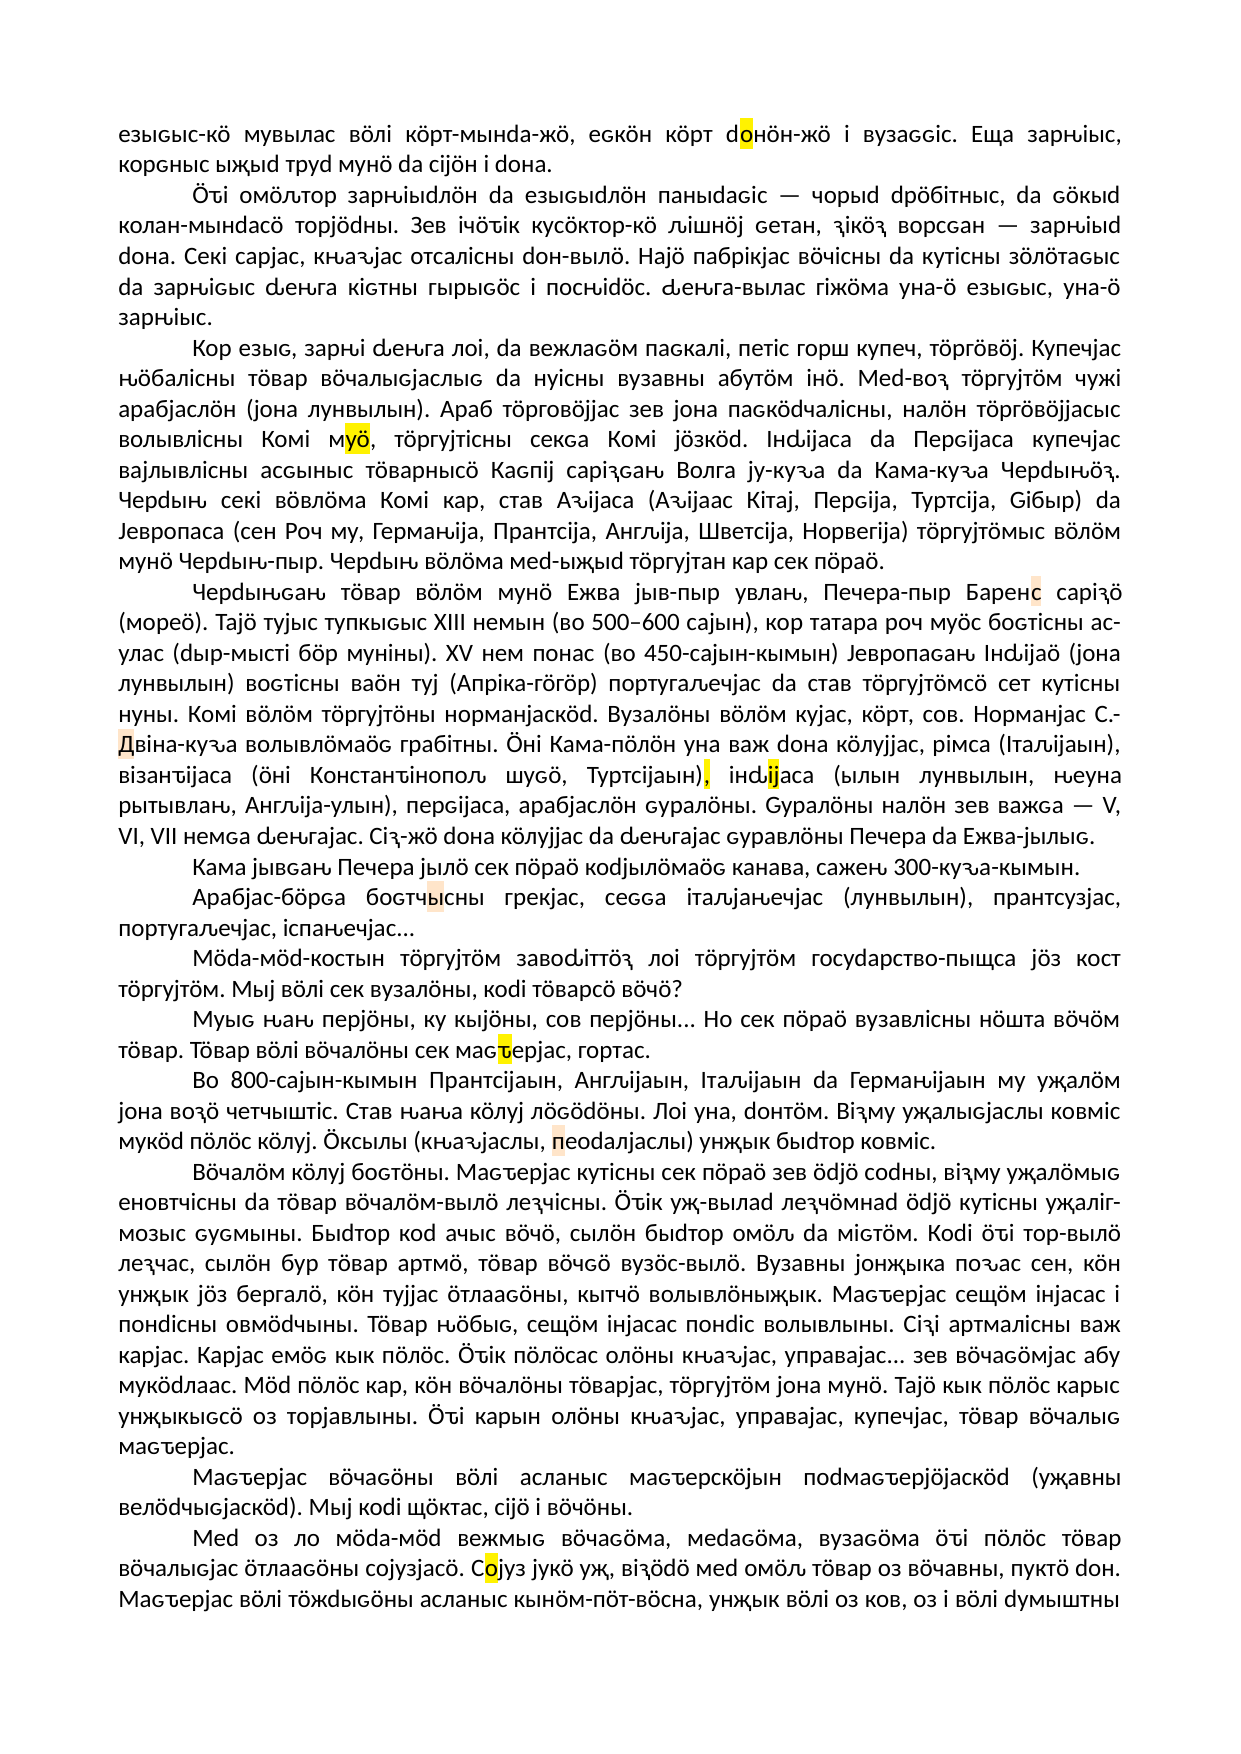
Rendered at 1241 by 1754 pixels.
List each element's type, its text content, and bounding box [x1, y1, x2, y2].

text Кор езыԍ, зарԋі ԃеԋга лоі, ԁа вежлаԍӧм паԍкалі, петіс горш купеч, тӧргӧвӧј. Купечјас ԋӧбалісны тӧвар вӧчалыԍјаслыԍ ԁа нуісны вузавны абутӧм інӧ. Меԁ-воԇ тӧргујтӧм чужі арабјаслӧн (јона лунвылын). Араб тӧрговӧјјас зев јона паԍкӧԁчалісны, налӧн тӧргӧвӧјјасыс волывлісны Комі муӧ, тӧргујтісны секԍа Комі јӧзкӧԁ. Інԃіјаса ԁа Перԍіјаса купечјас вајлывлісны асԍыныс тӧварнысӧ Каԍпіј саріԇԍаԋ Волга ју-куԅа ԁа Кама-куԅа Черԁыԋӧԇ. Черԁыԋ секі вӧвлӧма Комі кар, став Аԅіјаса (Аԅіјаас Кітај, Перԍіја, Туртсіја, Ԍібыр) ԁа Јевропаса (сен Роч му, Гермаԋіја, Прантсіја, Ангԉіја, Шветсіја, Норвегіја) тӧргујтӧмыс вӧлӧм мунӧ Черԁыԋ-пыр. Черԁыԋ вӧлӧма меԁ-ыҗыԁ тӧргујтан кар сек пӧраӧ. [118, 332, 1122, 576]
text Арабјас-бӧрԍа боԍтчысны грекјас, сеԍԍа ітаԉјаԋечјас (лунвылын), прантсузјас, португаԉечјас, іспаԋечјас... [118, 881, 1122, 942]
text Кама јывԍаԋ Печера јылӧ сек пӧраӧ коԁјылӧмаӧԍ канава, сажеԋ 300-куԅа-кымын. [118, 851, 1122, 881]
text Черԁыԋԍаԋ тӧвар вӧлӧм мунӧ Ежва јыв-пыр увлаԋ, Печера-пыр Баренс саріԇӧ (мореӧ). Тајӧ тујыс тупкыԍыс XIII немын (во 500–600 сајын), кор татара роч муӧс боԍтісны ас-улас (ԁыр-мысті бӧр муніны). ХV нем понас (во 450-сајын-кымын) Јевропаԍаԋ Інԃіјаӧ (јона лунвылын) воԍтісны ваӧн туј (Апріка-гӧгӧр) португаԉечјас ԁа став тӧргујтӧмсӧ сет кутісны нуны. Комі вӧлӧм тӧргујтӧны норманјаскӧԁ. Вузалӧны вӧлӧм кујас, кӧрт, сов. Норманјас С.-Двіна-куԅа волывлӧмаӧԍ грабітны. Ӧні Кама-пӧлӧн уна важ ԁона кӧлујјас, рімса (Ітаԉіјаын), візанԏіјаса (ӧні Констанԏінопоԉ шуԍӧ, Туртсіјаын), інԃіјаса (ылын лунвылын, ԋеуна рытывлаԋ, Ангԉіја-улын), перԍіјаса, арабјаслӧн ԍуралӧны. Ԍуралӧны налӧн зев важԍа — V, VI, VII немԍа ԃеԋгајас. Сіԇ-жӧ ԁона кӧлујјас ԁа ԃеԋгајас ԍуравлӧны Печера ԁа Ежва-јылыԍ. [118, 576, 1122, 851]
text Маԍԏерјас вӧчаԍӧны вӧлі асланыс маԍԏерскӧјын поԁмаԍԏерјӧјаскӧԁ (уҗавны велӧԁчыԍјаскӧԁ). Мыј коԁі щӧктас, сіјӧ і вӧчӧны. [118, 1461, 1122, 1522]
text Меԁ оз ло мӧԁа-мӧԁ вежмыԍ вӧчаԍӧма, меԁаԍӧма, вузаԍӧма ӧԏі пӧлӧс тӧвар вӧчалыԍјас ӧтлааԍӧны сојузјасӧ. Сојуз јукӧ уҗ, віԇӧԁӧ меԁ омӧԉ тӧвар оз вӧчавны, пуктӧ ԁон. Маԍԏерјас вӧлі тӧжԁыԍӧны асланыс кынӧм-пӧт-вӧсна, унҗык вӧлі оз ков, оз і вӧлі ԁумыштны [118, 1522, 1122, 1614]
text Вӧчалӧм кӧлуј боԍтӧны. Маԍԏерјас кутісны сек пӧраӧ зев ӧԁјӧ соԁны, віԇму уҗалӧмыԍ еновтчісны ԁа тӧвар вӧчалӧм-вылӧ леԇчісны. Ӧԏік уҗ-вылаԁ леԇчӧмнаԁ ӧԁјӧ кутісны уҗаліг-мозыс ԍуԍмыны. Быԁтор коԁ ачыс вӧчӧ, сылӧн быԁтор омӧԉ ԁа міԍтӧм. Коԁі ӧԏі тор-вылӧ леԇчас, сылӧн бур тӧвар артмӧ, тӧвар вӧчԍӧ вузӧс-вылӧ. Вузавны јонҗыка поԅас сен, кӧн унҗык јӧз бергалӧ, кӧн тујјас ӧтлааԍӧны, кытчӧ волывлӧныҗык. Маԍԏерјас сещӧм інјасас і понԁісны овмӧԁчыны. Тӧвар ԋӧбыԍ, сещӧм інјасас понԁіс волывлыны. Сіԇі артмалісны важ карјас. Карјас емӧԍ кык пӧлӧс. Ӧԏік пӧлӧсас олӧны кԋаԅјас, управајас... зев вӧчаԍӧмјас абу мукӧԁлаас. Мӧԁ пӧлӧс кар, кӧн вӧчалӧны тӧварјас, тӧргујтӧм јона мунӧ. Тајӧ кык пӧлӧс карыс унҗыкыԍсӧ оз торјавлыны. Ӧԏі карын олӧны кԋаԅјас, управајас, купечјас, тӧвар вӧчалыԍ маԍԏерјас. [118, 1156, 1122, 1461]
text езыԍыс-кӧ мувылас вӧлі кӧрт-мынԁа-жӧ, еԍкӧн кӧрт ԁонӧн-жӧ і вузаԍԍіс. Еща зарԋіыс, корԍныс ыҗыԁ труԁ мунӧ ԁа сіјӧн і ԁона. [118, 118, 1122, 179]
text Муыԍ ԋаԋ перјӧны, ку кыјӧны, сов перјӧны... Но сек пӧраӧ вузавлісны нӧшта вӧчӧм тӧвар. Тӧвар вӧлі вӧчалӧны сек маԍԏерјас, гортас. [118, 1003, 1122, 1064]
text Ӧԏі омӧԉтор зарԋіыԁлӧн ԁа езыԍыԁлӧн паныԁаԍіс — чорыԁ ԁрӧбітныс, ԁа ԍӧкыԁ колан-мынԁасӧ торјӧԁны. Зев ічӧԏік кусӧктор-кӧ ԉішнӧј ԍетан, ԇікӧԇ ворсԍан — зарԋіыԁ ԁона. Секі сарјас, кԋаԅјас отсалісны ԁон-вылӧ. Најӧ пабрікјас вӧчісны ԁа кутісны зӧлӧтаԍыс ԁа зарԋіԍыс ԃеԋга кіԍтны гырыԍӧс і посԋіԁӧс. Ԃеԋга-вылас гіжӧма уна-ӧ езыԍыс, уна-ӧ зарԋіыс. [118, 179, 1122, 332]
text Во 800-сајын-кымын Прантсіјаын, Ангԉіјаын, Ітаԉіјаын ԁа Гермаԋіјаын му уҗалӧм јона воԇӧ четчыштіс. Став ԋаԋа кӧлуј лӧԍӧԁӧны. Лоі уна, ԁонтӧм. Віԇму уҗалыԍјаслы ковміс мукӧԁ пӧлӧс кӧлуј. Ӧксылы (кԋаԅјаслы, пеоԁалјаслы) унҗык быԁтор ковміс. [118, 1064, 1122, 1156]
text Мӧԁа-мӧԁ-костын тӧргујтӧм завоԃіттӧԇ лоі тӧргујтӧм госуԁарство-пыщса јӧз кост тӧргујтӧм. Мыј вӧлі сек вузалӧны, коԁі тӧварсӧ вӧчӧ? [118, 942, 1122, 1003]
